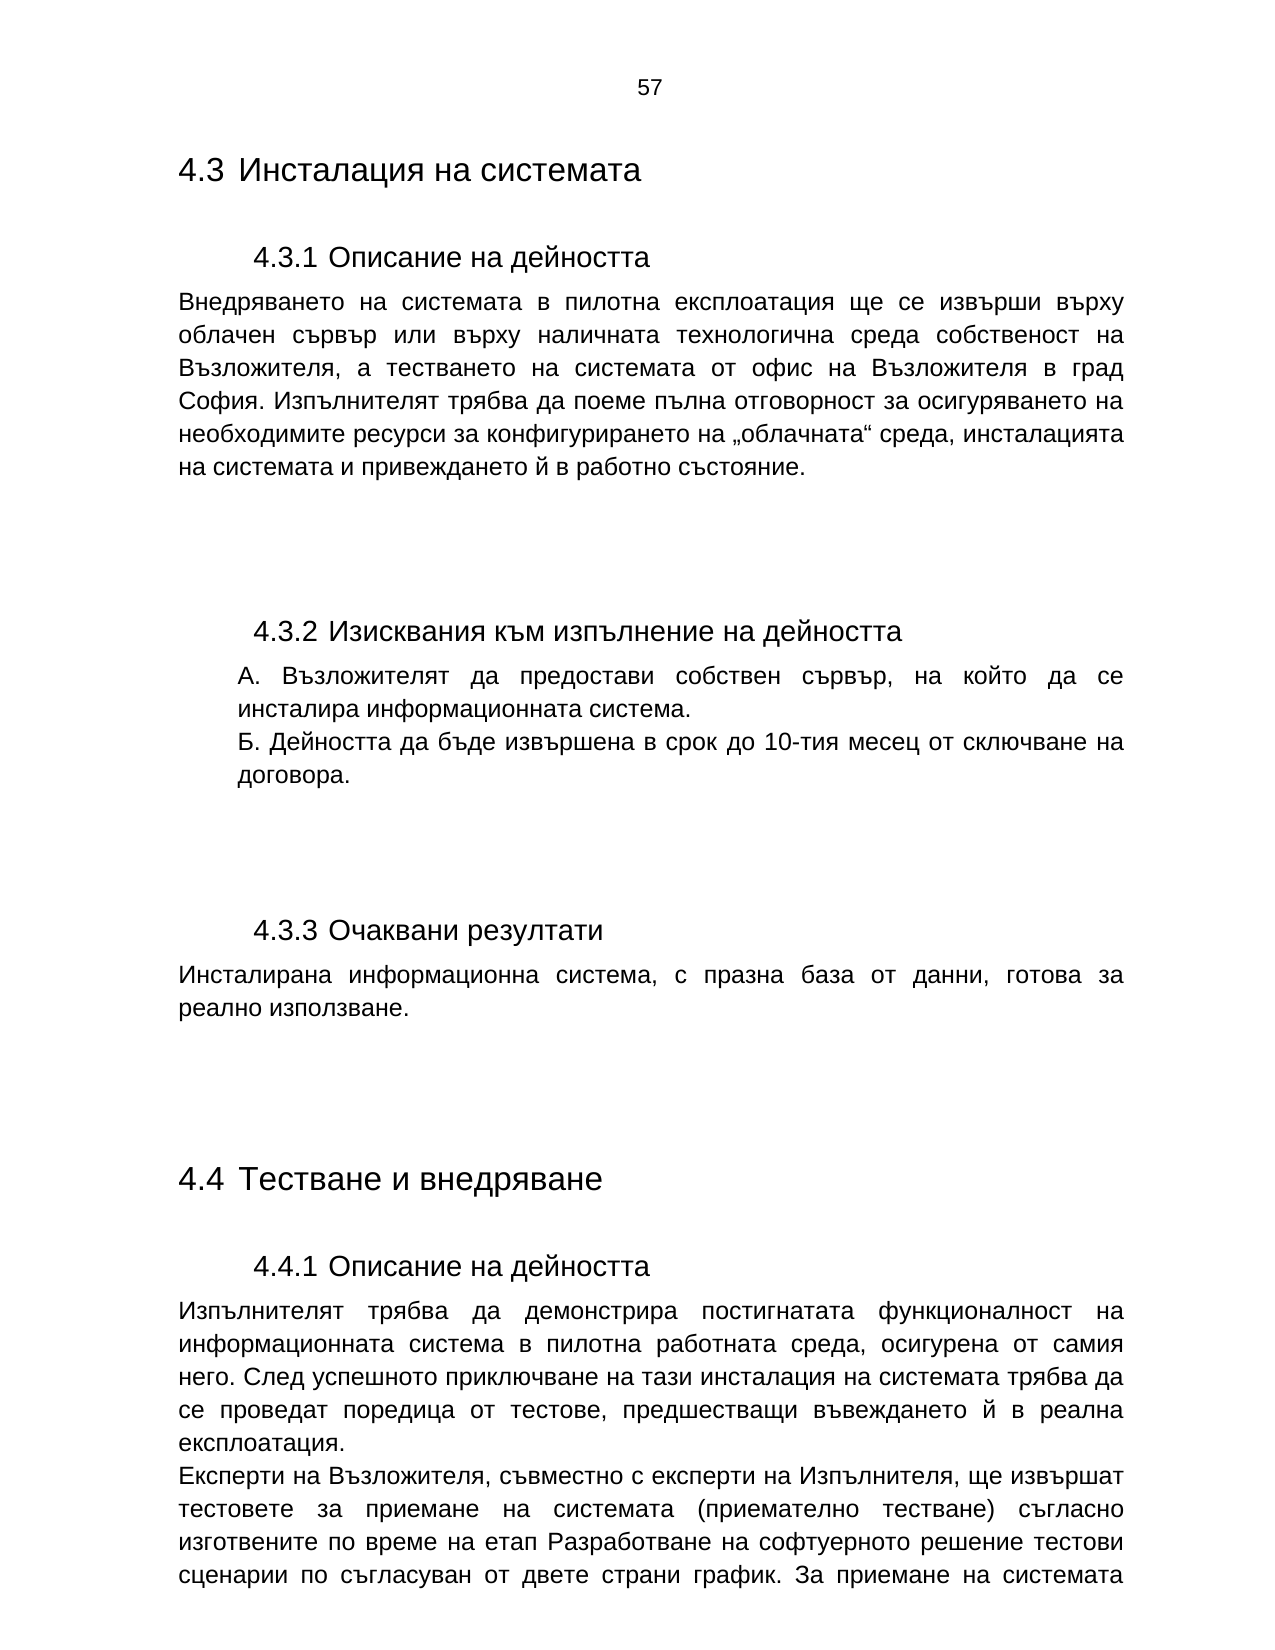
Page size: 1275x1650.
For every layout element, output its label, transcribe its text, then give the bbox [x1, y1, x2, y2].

list Б. Дейността да бъде извършена в срок до 10-тия месец от сключване на договора. [237, 727, 1125, 788]
subtitle Очаквани резултати [253, 913, 1125, 946]
subtitle Тестване и внедряване [178, 1159, 1125, 1197]
subtitle Описание на дейността [253, 1249, 1125, 1282]
subtitle Изисквания към изпълнение на дейността [253, 614, 1125, 647]
subtitle Описание на дейността [253, 240, 1125, 273]
text Внедряването на системата в пилотна експлоатация ще се извърши върху облачен сървър или върху наличната технологична среда собственост на Възложителя, а тестването на системата от офис на Възложителя в град София. Изпълнителят трябва да поеме пълна отговорност за осигуряването на необходимите ресурси за конфигурирането на „облачната“ среда, инсталацията на системата и привеждането й в работно състояние. [178, 287, 1125, 481]
subtitle Инсталация на системата [178, 150, 1125, 188]
text Инсталирана информационна система, с празна база от данни, готова за реално използване. [178, 960, 1125, 1022]
list А. Възложителят да предостави собствен сървър, на който да се инсталира информационната система. [237, 661, 1125, 722]
text Изпълнителят трябва да демонстрира постигнатата функционалност на информационната система в пилотна работната среда, осигурена от самия него. След успешното приключване на тази инсталация на системата трябва да се проведат поредица от тестове, предшестващи въвеждането й в реална експлоатация. [178, 1296, 1125, 1457]
text Експерти на Възложителя, съвместно с експерти на Изпълнителя, ще извършат тестовете за приемане на системата (приемателно тестване) съгласно изготвените по време на етап Разработване на софтуерното решение тестови сценарии по съгласуван от двете страни график. За приемане на системата [178, 1461, 1125, 1589]
